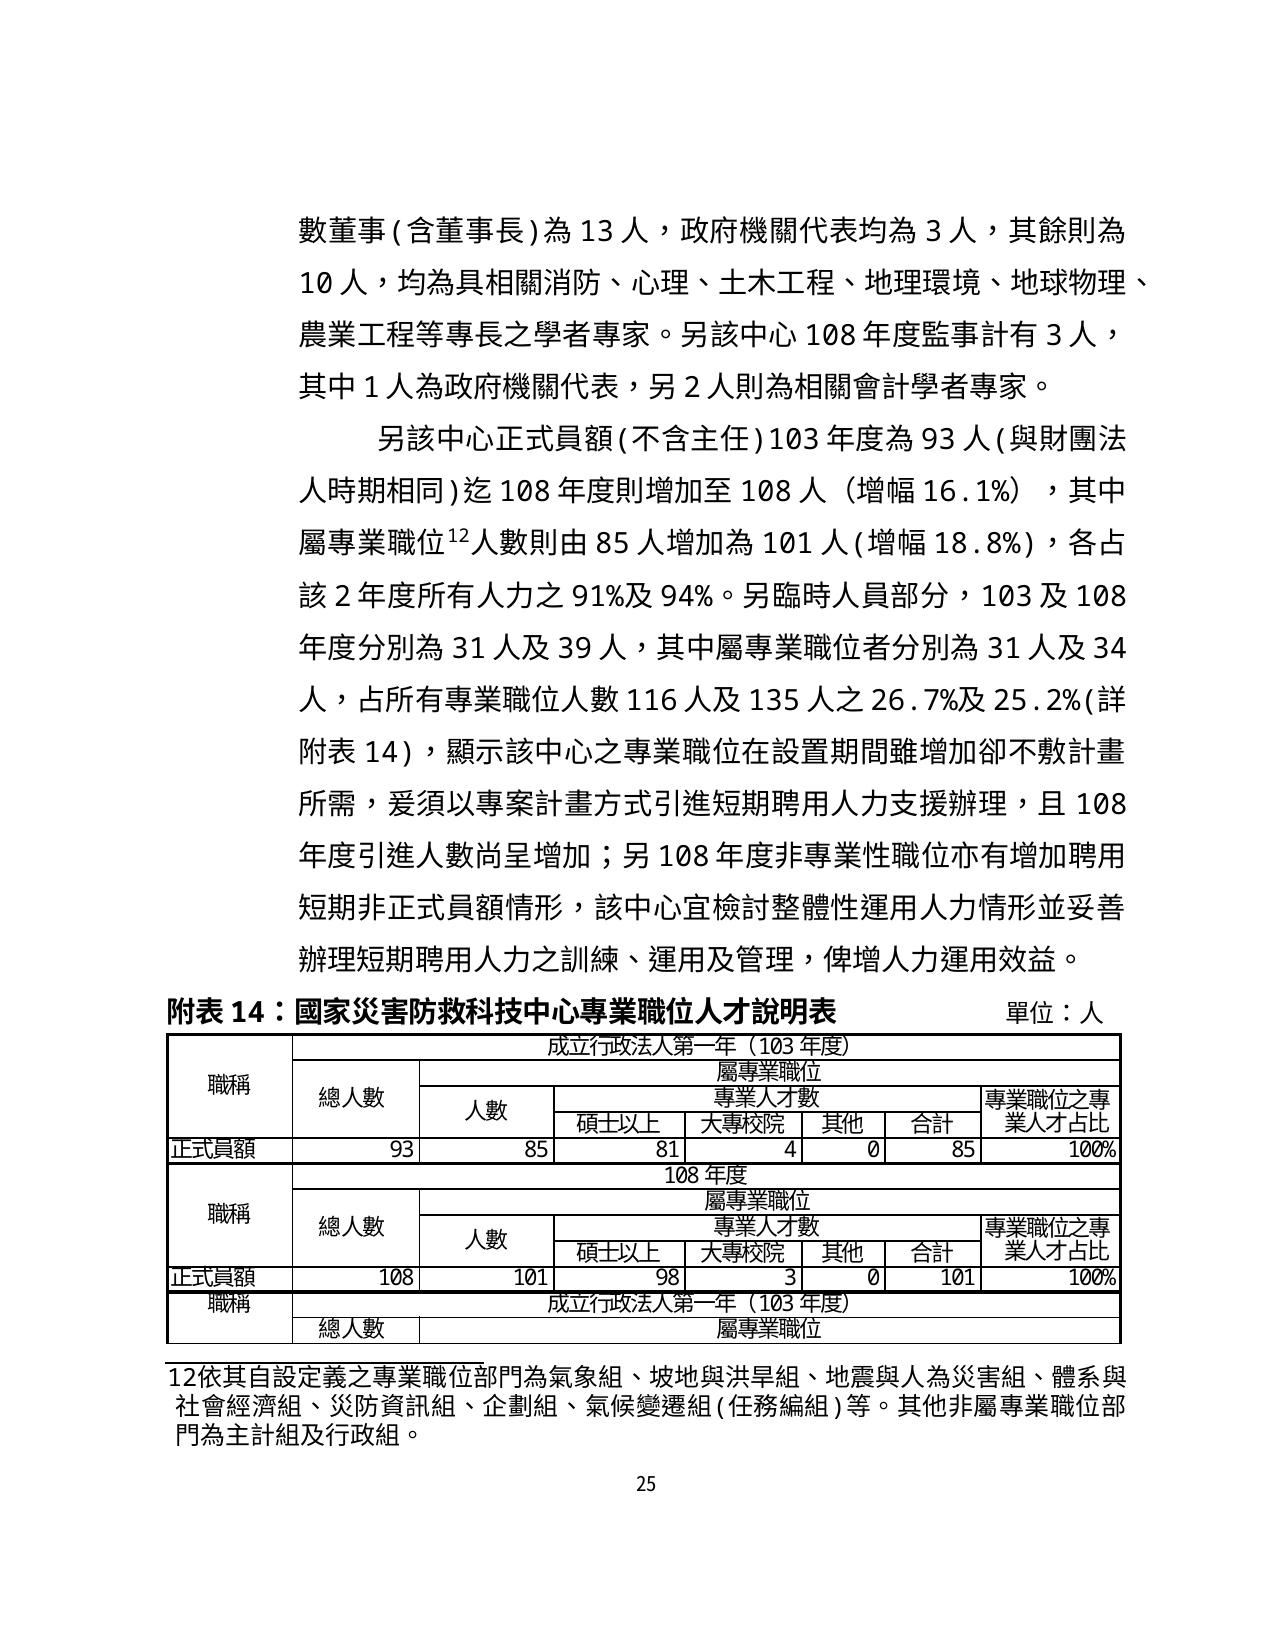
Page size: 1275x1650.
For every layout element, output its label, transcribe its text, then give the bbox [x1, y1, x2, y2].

table_cell 其他 [803, 1242, 884, 1266]
table_cell 85 [420, 1139, 553, 1162]
table_cell 人數 [420, 1087, 553, 1137]
table_cell 100% [982, 1139, 1119, 1162]
text 依其自設定義之專業職位部門為氣象組、坡地與洪旱組、地震與人為災害組、體系與社會經濟組、災防資訊組、企劃組、氣候變遷組(任務編組)等。其他非屬專業職位部門為主計組及行政組。 [167, 1363, 1127, 1450]
table_cell 總人數 [293, 1318, 419, 1342]
table_cell 100% [982, 1268, 1119, 1290]
table_cell 專業職位之專業人才占比 [982, 1216, 1119, 1266]
table_cell 108 [293, 1268, 419, 1290]
table_cell 81 [555, 1139, 684, 1162]
table_cell 101 [420, 1268, 553, 1290]
table_cell 人數 [420, 1216, 553, 1266]
text 附表14：國家災害防救科技中心專業職位人才說明表 單位：人 [166, 981, 1127, 1033]
table_cell 屬專業職位 [420, 1190, 1119, 1214]
table_cell 職稱 [169, 1294, 292, 1342]
table_cell 大專校院 [686, 1242, 801, 1266]
table_cell 專業人才數 [555, 1216, 980, 1240]
table_cell 正式員額 [169, 1268, 292, 1290]
table_cell 總人數 [293, 1190, 419, 1266]
table_cell 其他 [803, 1113, 884, 1137]
table_cell 碩士以上 [555, 1242, 684, 1266]
table_cell 3 [686, 1268, 801, 1290]
table_cell 正式員額 [169, 1139, 292, 1162]
table_cell 屬專業職位 [420, 1061, 1119, 1085]
table_cell 101 [886, 1268, 980, 1290]
table_cell 98 [555, 1268, 684, 1290]
table_cell 總人數 [293, 1061, 419, 1137]
table_cell 合計 [886, 1113, 980, 1137]
table_cell 0 [803, 1139, 884, 1162]
table_cell 職稱 [169, 1165, 292, 1266]
table_cell 4 [686, 1139, 801, 1162]
table_cell 專業職位之專業人才占比 [982, 1087, 1119, 1137]
table_header 成立行政法人第一年（103年度） [293, 1036, 1119, 1059]
text 另該中心正式員額(不含主任)103年度為93人(與財團法人時期相同)迄108年度則增加至108人（增幅16.1%），其中屬專業職位人數則由85人增加為101人(增幅18.8%)，各占該2年度所有人力之91%及94%。另臨時人員部分，103及108年度分別為31人及39人，其中屬專業職位者分別為31人及34人，占所有專業職位人數116人及135人之26.7%及25.2%(詳附表14)，顯示該中心之專業職位在設置期間雖增加卻不敷計畫所需，爰須以專案計畫方式引進短期聘用人力支援辦理，且108年度引進人數尚呈增加；另108年度非專業性職位亦有增加聘用短期非正式員額情形，該中心宜檢討整體性運用人力情形並妥善辦理短期聘用人力之訓練、運用及管理，俾增人力運用效益。 [269, 408, 1127, 981]
text 依該中心設置條例第6條規定，該中心設董事會，置董事11至15人，包括：(1)政府相關機關代表不得逾董事總人數三分之一；(2)災害防救研究相關之學者、專家；(3)民間企業經營、管理專家或對災害防救有重大貢獻之社會人士；另依同規定第7條，須置監事3人至5人，由監督機關就下列人員遴選：(1)政府相關機關代表；(2)災害防救研究相關之學者、專家；(3)法律、會計或財務有關之學者、專家。查該中心108年度人數董事(含董事長)為13人，政府機關代表均為3人，其餘則為10人，均為具相關消防、心理、土木工程、地理環境、地球物理、農業工程等專長之學者專家。另該中心108年度監事計有3人，其中1人為政府機關代表，另2人則為相關會計學者專家。 [269, 200, 1127, 408]
table_cell 合計 [886, 1242, 980, 1266]
table_cell 0 [803, 1268, 884, 1290]
table_cell 碩士以上 [555, 1113, 684, 1137]
table_cell 成立行政法人第一年（103年度） [293, 1294, 1119, 1316]
table_cell 85 [886, 1139, 980, 1162]
table_cell 專業人才數 [555, 1087, 980, 1111]
table_cell 93 [293, 1139, 419, 1162]
table_cell 大專校院 [686, 1113, 801, 1137]
table_header 職稱 [169, 1036, 292, 1137]
table_cell 108年度 [293, 1165, 1119, 1188]
table_cell 屬專業職位 [420, 1318, 1119, 1342]
